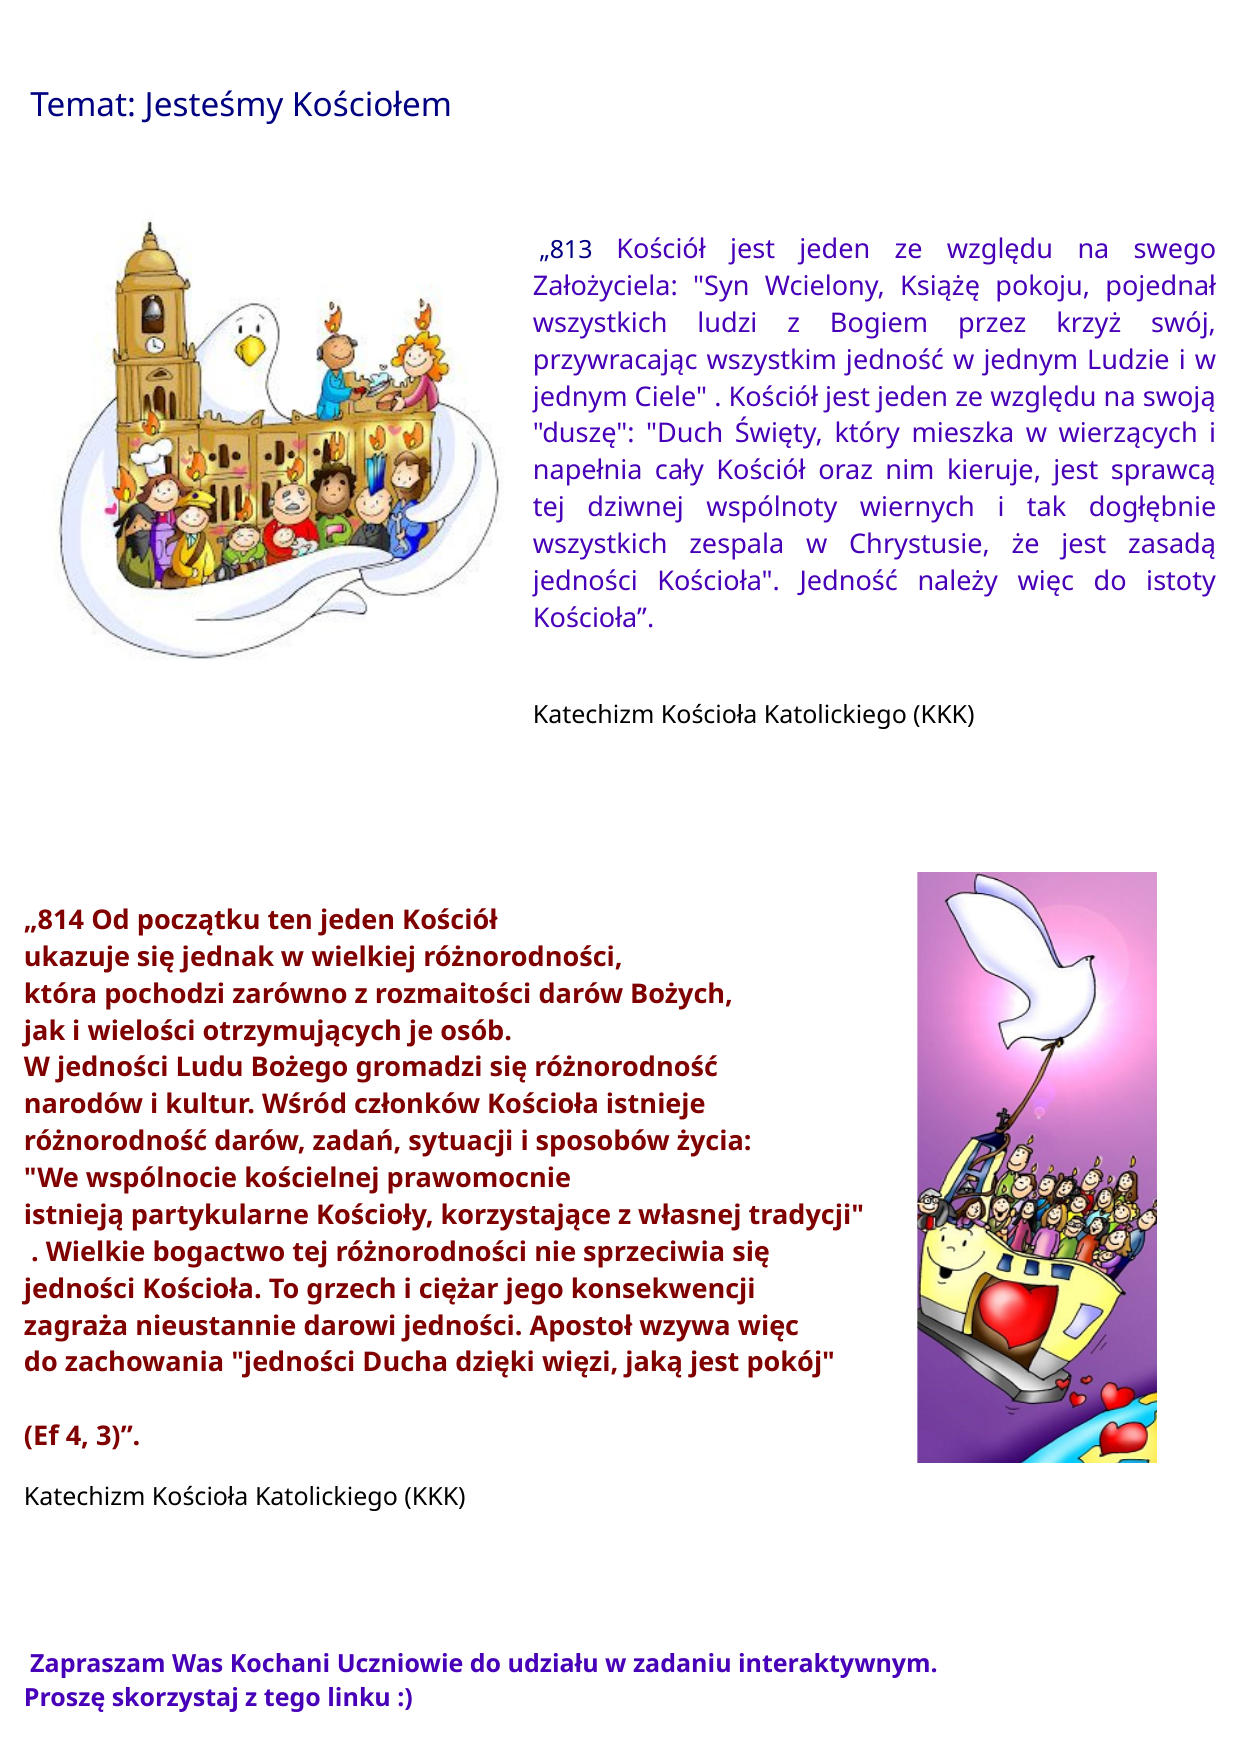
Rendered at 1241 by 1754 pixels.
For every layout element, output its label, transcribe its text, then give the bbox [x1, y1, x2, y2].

subtitle Katechizm Kościoła Katolickiego (KKK) [24, 1478, 1217, 1512]
text ukazuje się jednak w wielkiej różnorodności, [24, 937, 917, 974]
subtitle Katechizm Kościoła Katolickiego (KKK) [24, 697, 1217, 731]
text (Ef 4, 3)”. [24, 1417, 917, 1453]
text różnorodność darów, zadań, sytuacji i sposobów życia: [24, 1122, 917, 1158]
text jak i wielości otrzymujących je osób. [24, 1011, 917, 1048]
text Proszę skorzystaj z tego linku :) [24, 1679, 1217, 1713]
text [1157, 1048, 1217, 1085]
text [1157, 1085, 1217, 1122]
text narodów i kultur. Wśród członków Kościoła istnieje [24, 1085, 917, 1122]
text [1157, 1195, 1217, 1232]
text [1157, 1417, 1217, 1453]
text Temat: Jesteśmy Kościołem [24, 81, 1217, 127]
text do zachowania "jedności Ducha dzięki więzi, jaką jest pokój" [24, 1343, 917, 1380]
text Zapraszam Was Kochani Uczniowie do udziału w zadaniu interaktywnym. [24, 1645, 1217, 1679]
text [1157, 1232, 1217, 1269]
text [1157, 1011, 1217, 1048]
text "We wspólnocie kościelnej prawomocnie [24, 1158, 917, 1195]
text [1157, 1269, 1217, 1306]
text która pochodzi zarówno z rozmaitości darów Bożych, [24, 974, 917, 1011]
text „813 Kościół jest jeden ze względu na swego Założyciela: "Syn Wcielony, Książę pokoju, pojednał wszystkich ludzi z Bogiem przez krzyż swój, przywracając wszystkim jedność w jednym Ludzie i w jednym Ciele" . Kościół jest jeden ze względu na swoją "duszę": "Duch Święty, który mieszka w wierzących i napełnia cały Kościół oraz nim kieruje, jest sprawcą tej dziwnej wspólnoty wiernych i tak dogłębnie wszystkich zespala w Chrystusie, że jest zasadą jedności Kościoła". Jedność należy więc do istoty Kościoła”. [533, 229, 1217, 635]
text [1157, 1343, 1217, 1380]
text [1157, 1122, 1217, 1158]
text [1157, 1158, 1217, 1195]
text „814 Od początku ten jeden Kościół [24, 900, 917, 937]
text [1157, 900, 1217, 937]
text istnieją partykularne Kościoły, korzystające z własnej tradycji" [24, 1195, 917, 1232]
text [1157, 937, 1217, 974]
text jedności Kościoła. To grzech i ciężar jego konsekwencji [24, 1269, 917, 1306]
text [1157, 1306, 1217, 1343]
text W jedności Ludu Bożego gromadzi się różnorodność [24, 1048, 917, 1085]
text zagraża nieustannie darowi jedności. Apostoł wzywa więc [24, 1306, 917, 1343]
text . Wielkie bogactwo tej różnorodności nie sprzeciwia się [24, 1232, 917, 1269]
text [1157, 974, 1217, 1011]
